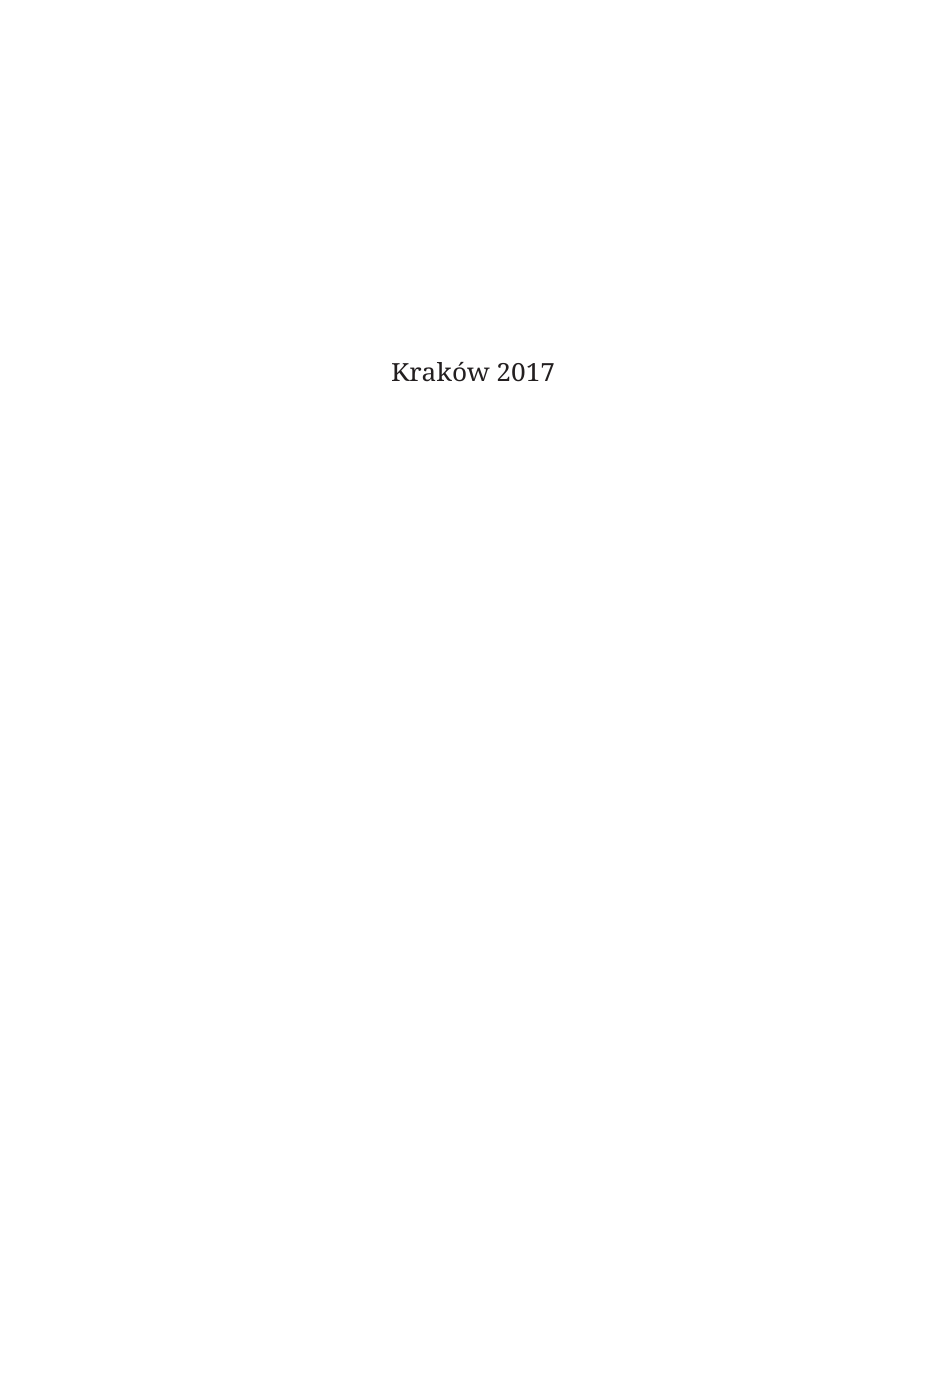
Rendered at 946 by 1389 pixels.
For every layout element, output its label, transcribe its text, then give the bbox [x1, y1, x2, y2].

text Kraków 2017 [78, 355, 868, 389]
